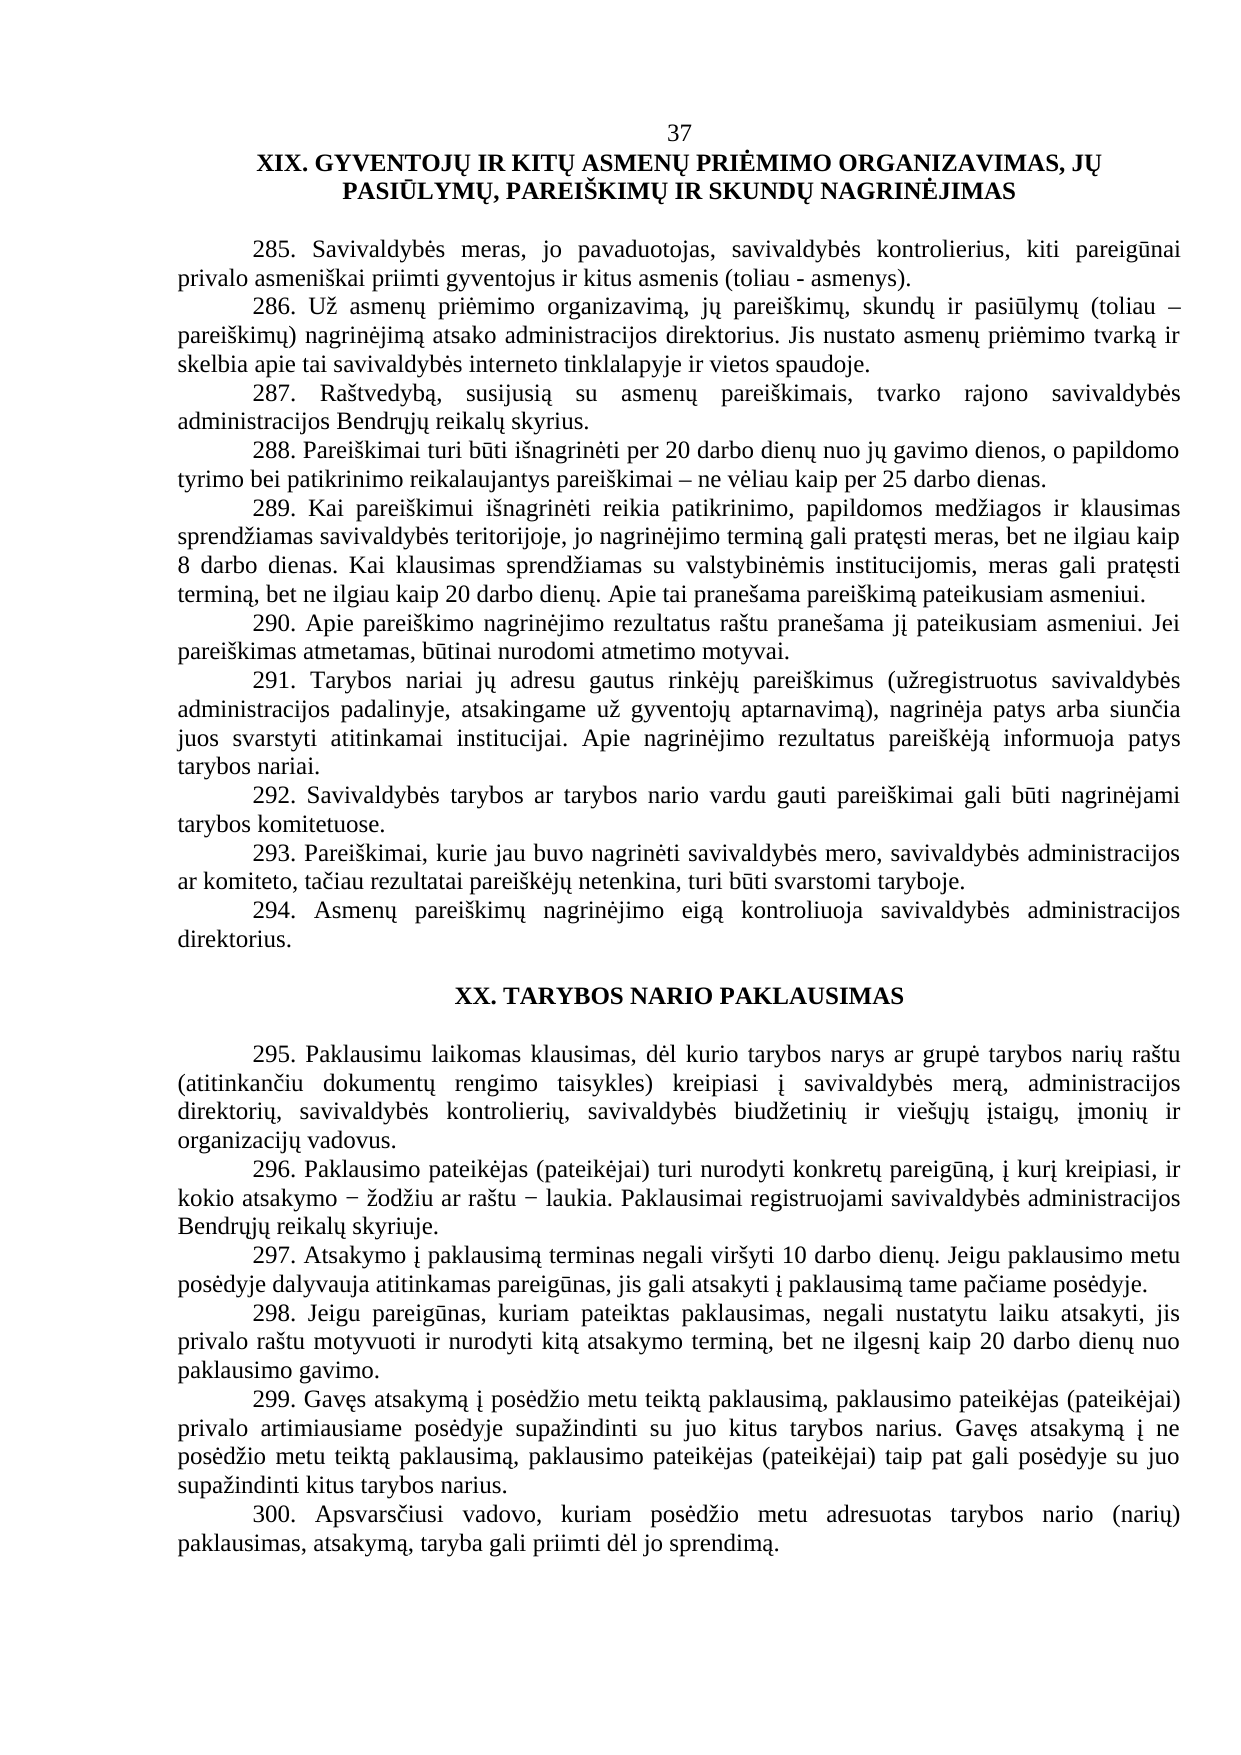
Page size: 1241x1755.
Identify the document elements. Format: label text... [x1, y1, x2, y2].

text 290. Apie pareiškimo nagrinėjimo rezultatus raštu pranešama jį pateikusiam asmeniui. Jei pareiškimas atmetamas, būtinai nurodomi atmetimo motyvai. [177, 608, 1181, 665]
text 286. Už asmenų priėmimo organizavimą, jų pareiškimų, skundų ir pasiūlymų (toliau – pareiškimų) nagrinėjimą atsako administracijos direktorius. Jis nustato asmenų priėmimo tvarką ir skelbia apie tai savivaldybės interneto tinklalapyje ir vietos spaudoje. [177, 291, 1181, 378]
text 287. Raštvedybą, susijusią su asmenų pareiškimais, tvarko rajono savivaldybės administracijos Bendrųjų reikalų skyrius. [177, 378, 1181, 435]
text 293. Pareiškimai, kurie jau buvo nagrinėti savivaldybės mero, savivaldybės administracijos ar komiteto, tačiau rezultatai pareiškėjų netenkina, turi būti svarstomi taryboje. [177, 838, 1181, 895]
text 285. Savivaldybės meras, jo pavaduotojas, savivaldybės kontrolierius, kiti pareigūnai privalo asmeniškai priimti gyventojus ir kitus asmenis (toliau - asmenys). [177, 234, 1181, 291]
text 299. Gavęs atsakymą į posėdžio metu teiktą paklausimą, paklausimo pateikėjas (pateikėjai) privalo artimiausiame posėdyje supažindinti su juo kitus tarybos narius. Gavęs atsakymą į ne posėdžio metu teiktą paklausimą, paklausimo pateikėjas (pateikėjai) taip pat gali posėdyje su juo supažindinti kitus tarybos narius. [177, 1384, 1181, 1499]
text 289. Kai pareiškimui išnagrinėti reikia patikrinimo, papildomos medžiagos ir klausimas sprendžiamas savivaldybės teritorijoje, jo nagrinėjimo terminą gali pratęsti meras, bet ne ilgiau kaip 8 darbo dienas. Kai klausimas sprendžiamas su valstybinėmis institucijomis, meras gali pratęsti terminą, bet ne ilgiau kaip 20 darbo dienų. Apie tai pranešama pareiškimą pateikusiam asmeniui. [177, 493, 1181, 608]
text XX. TARYBOS NARIO PAKLAUSIMAS [177, 981, 1181, 1010]
text 296. Paklausimo pateikėjas (pateikėjai) turi nurodyti konkretų pareigūną, į kurį kreipiasi, ir kokio atsakymo − žodžiu ar raštu − laukia. Paklausimai registruojami savivaldybės administracijos Bendrųjų reikalų skyriuje. [177, 1154, 1181, 1240]
text 298. Jeigu pareigūnas, kuriam pateiktas paklausimas, negali nustatytu laiku atsakyti, jis privalo raštu motyvuoti ir nurodyti kitą atsakymo terminą, bet ne ilgesnį kaip 20 darbo dienų nuo paklausimo gavimo. [177, 1298, 1181, 1384]
text XIX. GYVENTOJŲ IR KITŲ ASMENŲ PRIĖMIMO ORGANIZAVIMAS, JŲ PASIŪLYMŲ, PAREIŠKIMŲ IR SKUNDŲ NAGRINĖJIMAS [177, 148, 1181, 205]
text 297. Atsakymo į paklausimą terminas negali viršyti 10 darbo dienų. Jeigu paklausimo metu posėdyje dalyvauja atitinkamas pareigūnas, jis gali atsakyti į paklausimą tame pačiame posėdyje. [177, 1240, 1181, 1298]
text 288. Pareiškimai turi būti išnagrinėti per 20 darbo dienų nuo jų gavimo dienos, o papildomo tyrimo bei patikrinimo reikalaujantys pareiškimai – ne vėliau kaip per 25 darbo dienas. [177, 435, 1181, 493]
text 300. Apsvarsčiusi vadovo, kuriam posėdžio metu adresuotas tarybos nario (narių) paklausimas, atsakymą, taryba gali priimti dėl jo sprendimą. [177, 1499, 1181, 1556]
text 291. Tarybos nariai jų adresu gautus rinkėjų pareiškimus (užregistruotus savivaldybės administracijos padalinyje, atsakingame už gyventojų aptarnavimą), nagrinėja patys arba siunčia juos svarstyti atitinkamai institucijai. Apie nagrinėjimo rezultatus pareiškėją informuoja patys tarybos nariai. [177, 665, 1181, 780]
text 295. Paklausimu laikomas klausimas, dėl kurio tarybos narys ar grupė tarybos narių raštu (atitinkančiu dokumentų rengimo taisykles) kreipiasi į savivaldybės merą, administracijos direktorių, savivaldybės kontrolierių, savivaldybės biudžetinių ir viešųjų įstaigų, įmonių ir organizacijų vadovus. [177, 1039, 1181, 1154]
text 294. Asmenų pareiškimų nagrinėjimo eigą kontroliuoja savivaldybės administracijos direktorius. [177, 895, 1181, 953]
text 292. Savivaldybės tarybos ar tarybos nario vardu gauti pareiškimai gali būti nagrinėjami tarybos komitetuose. [177, 780, 1181, 838]
